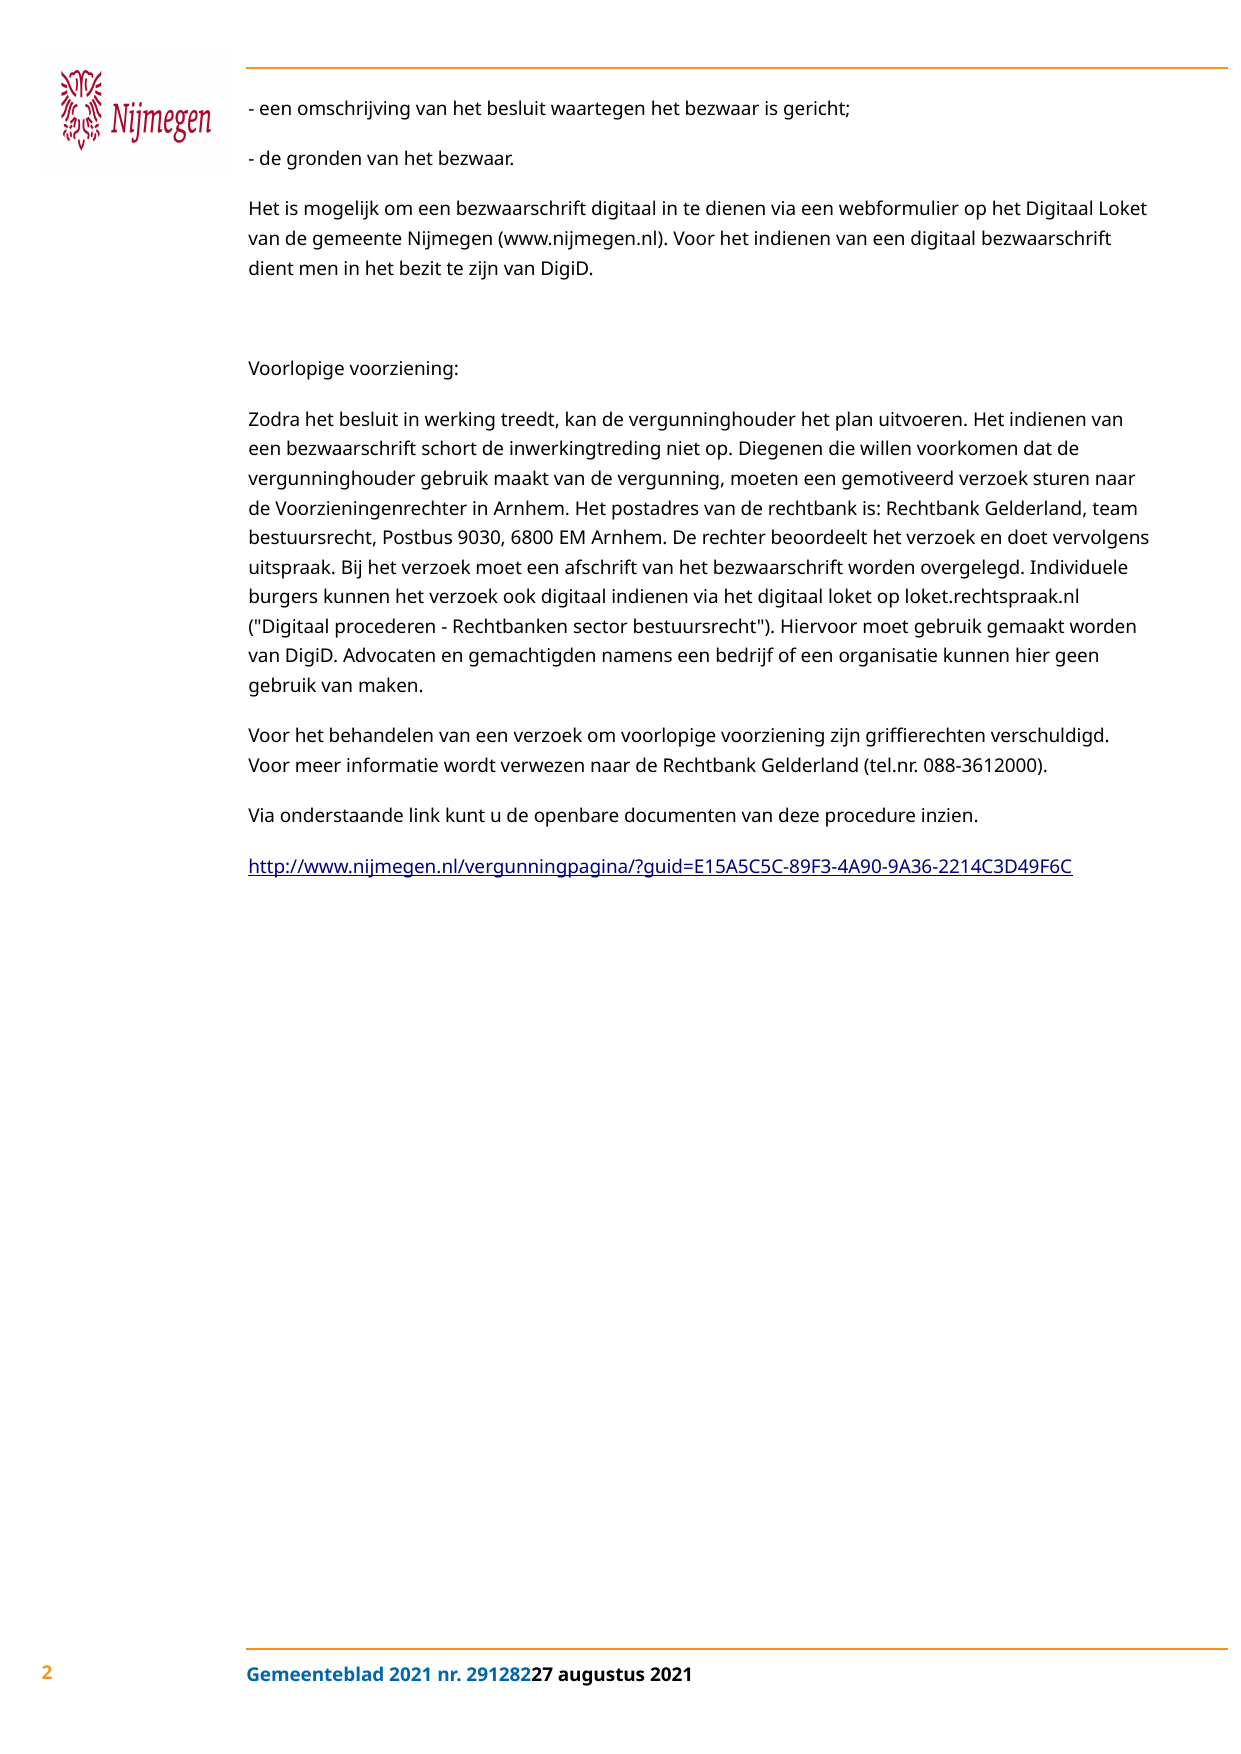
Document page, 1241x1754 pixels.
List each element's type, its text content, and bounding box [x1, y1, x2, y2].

text Via onderstaande link kunt u de openbare documenten van deze procedure inzien. [248, 803, 1152, 828]
text - de gronden van het bezwaar. [248, 145, 1152, 171]
text Voorlopige voorziening: [248, 356, 1152, 381]
text http://www.nijmegen.nl/vergunningpagina/?guid=E15A5C5C-89F3-4A90-9A36-2214C3D49F6C [248, 853, 1152, 879]
text - een omschrijving van het besluit waartegen het bezwaar is gericht; [248, 95, 1152, 121]
text Voor het behandelen van een verzoek om voorlopige voorziening zijn griffierechten verschuldigd. Voor meer informatie wordt verwezen naar de Rechtbank Gelderland (tel.nr. 088-3612000). [248, 723, 1152, 778]
picture [41, 47, 231, 172]
text Zodra het besluit in werking treedt, kan de vergunninghouder het plan uitvoeren. Het indienen van een bezwaarschrift schort de inwerkingtreding niet op. Diegenen die willen voorkomen dat de vergunninghouder gebruik maakt van de vergunning, moeten een gemotiveerd verzoek sturen naar de Voorzieningenrechter in Arnhem. Het postadres van de rechtbank is: Rechtbank Gelderland, team bestuursrecht, Postbus 9030, 6800 EM Arnhem. De rechter beoordeelt het verzoek en doet vervolgens uitspraak. Bij het verzoek moet een afschrift van het bezwaarschrift worden overgelegd. Individuele burgers kunnen het verzoek ook digitaal indienen via het digitaal loket op loket.rechtspraak.nl ("Digitaal procederen - Rechtbanken sector bestuursrecht"). Hiervoor moet gebruik gemaakt worden van DigiD. Advocaten en gemachtigden namens een bedrijf of een organisatie kunnen hier geen gebruik van maken. [248, 406, 1152, 698]
text Het is mogelijk om een bezwaarschrift digitaal in te dienen via een webformulier op het Digitaal Loket van de gemeente Nijmegen (www.nijmegen.nl). Voor het indienen van een digitaal bezwaarschrift dient men in het bezit te zijn van DigiD. [248, 196, 1152, 281]
